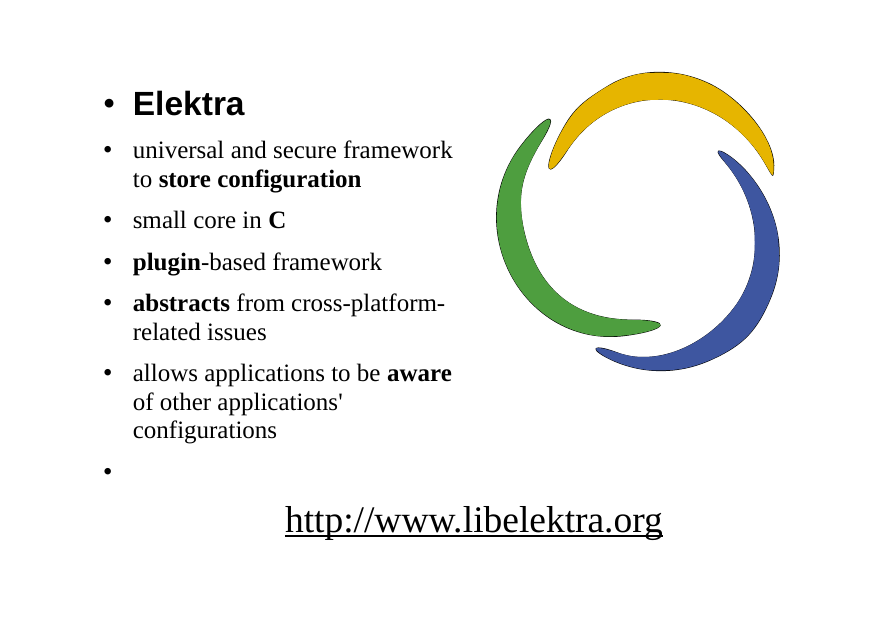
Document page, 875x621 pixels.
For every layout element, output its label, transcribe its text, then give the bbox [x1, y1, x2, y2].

list [530, 247, 754, 275]
subtitle [594, 100, 727, 123]
list universal and secure framework to store configuration [103, 135, 528, 193]
list [522, 205, 754, 234]
subtitle [713, 84, 815, 123]
list [740, 288, 815, 345]
list plugin-based framework [103, 247, 510, 275]
list [770, 205, 815, 234]
list allows applications to be aware of other applications' configurations [103, 358, 815, 444]
list [522, 135, 815, 193]
list http://www.libelektra.org [103, 498, 815, 541]
subtitle Elektra [103, 84, 609, 123]
list [779, 247, 815, 275]
list small core in C [103, 205, 497, 234]
list abstracts from cross-platform-related issues [103, 288, 745, 345]
